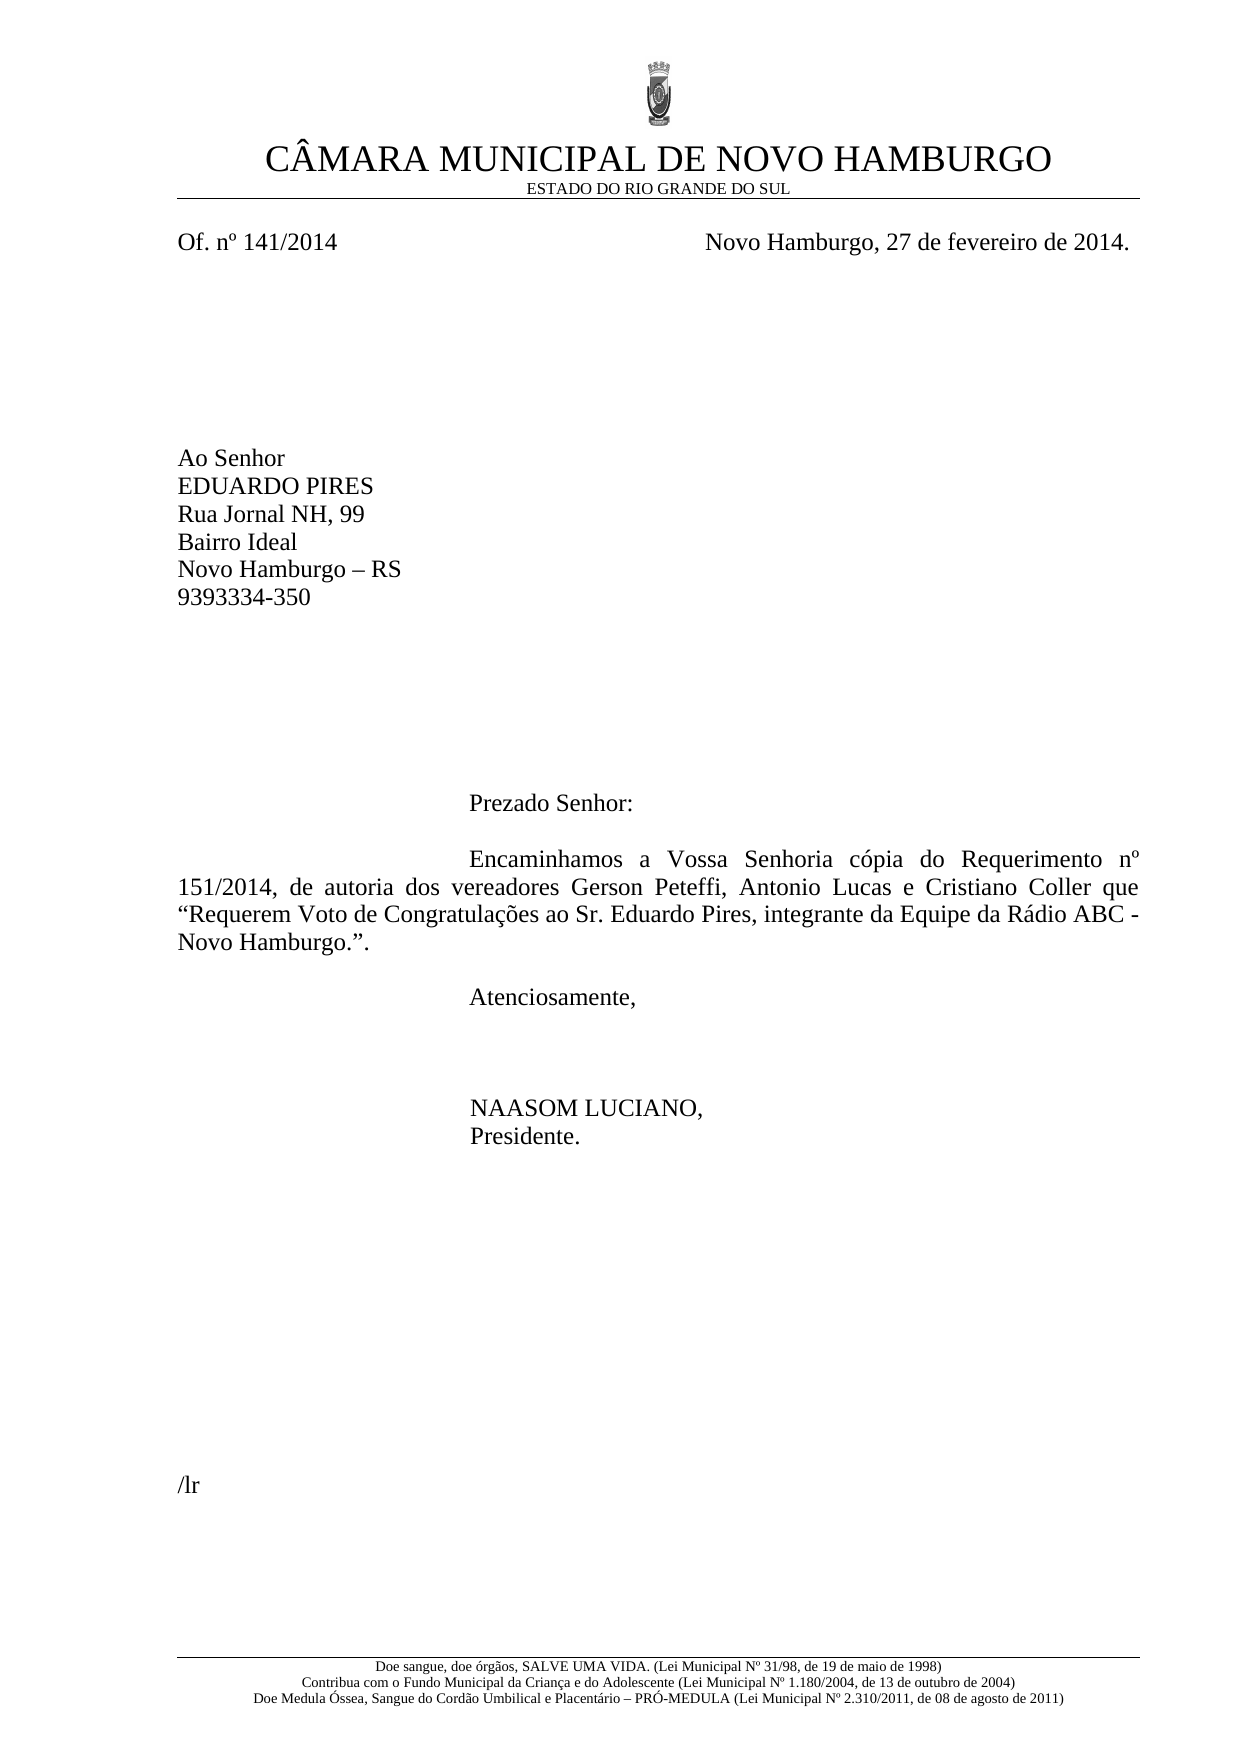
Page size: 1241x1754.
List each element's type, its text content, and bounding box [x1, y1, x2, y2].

text EDUARDO PIRES [177, 472, 1140, 500]
text NAASOM LUCIANO, [470, 1094, 1140, 1122]
text /lr [177, 1471, 1140, 1499]
text Of. nº 141/2014 Novo Hamburgo, 27 de fevereiro de 2014. [177, 228, 1140, 256]
text 9393334-350 [177, 583, 1140, 611]
text Bairro Ideal [177, 528, 1140, 555]
text Ao Senhor [177, 444, 1140, 472]
text Atenciosamente, [177, 983, 1140, 1011]
text Presidente. [470, 1122, 1140, 1150]
text Prezado Senhor: [177, 789, 1140, 817]
text Encaminhamos a Vossa Senhoria cópia do Requerimento nº 151/2014, de autoria dos vereadores Gerson Peteffi, Antonio Lucas e Cristiano Coller que “Requerem Voto de Congratulações ao Sr. Eduardo Pires, integrante da Equipe da Rádio ABC - Novo Hamburgo.”. [177, 845, 1140, 956]
text Novo Hamburgo – RS [177, 555, 1140, 583]
text Rua Jornal NH, 99 [177, 500, 1140, 528]
